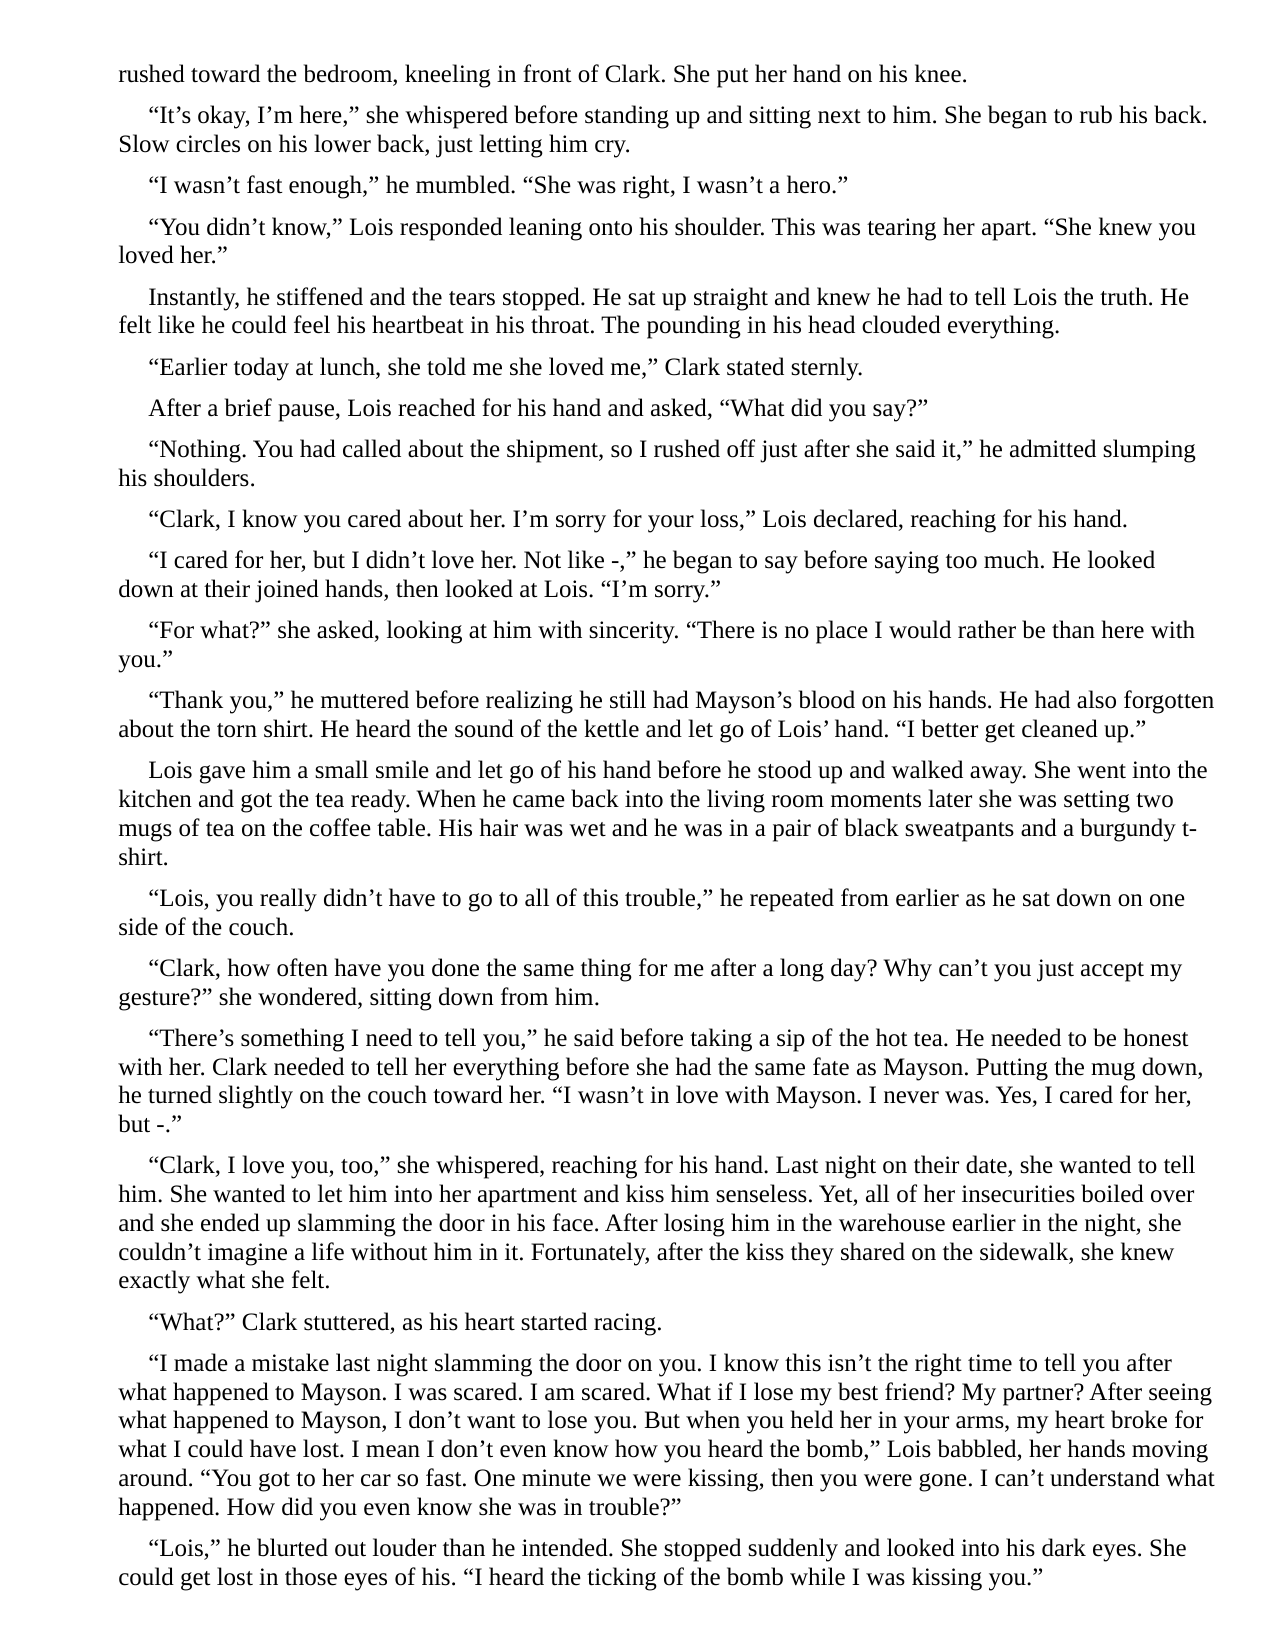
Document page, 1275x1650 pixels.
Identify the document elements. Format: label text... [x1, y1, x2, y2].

text “For what?” she asked, looking at him with sincerity. “There is no place I would rather be than here with you.” [118, 615, 1216, 673]
text Lois gave him a small smile and let go of his hand before he stood up and walked away. She went into the kitchen and got the tea ready. When he came back into the living room moments later she was setting two mugs of tea on the coffee table. His hair was wet and he was in a pair of black sweatpants and a burgundy t-shirt. [118, 755, 1216, 870]
text “Thank you,” he muttered before realizing he still had Mayson’s blood on his hands. He had also forgotten about the torn shirt. He heard the sound of the kettle and let go of Lois’ hand. “I better get cleaned up.” [118, 685, 1216, 743]
text “Lois,” he blurted out louder than he intended. She stopped suddenly and looked into his dark eyes. She could get lost in those eyes of his. “I heard the ticking of the bomb while I was kissing you.” [118, 1533, 1216, 1590]
text “There’s something I need to tell you,” he said before taking a sip of the hot tea. He needed to be honest with her. Clark needed to tell her everything before she had the same fate as Mayson. Putting the mug down, he turned slightly on the couch toward her. “I wasn’t in love with Mayson. I never was. Yes, I cared for her, but -.” [118, 1023, 1216, 1138]
text “Nothing. You had called about the shipment, so I rushed off just after she said it,” he admitted slumping his shoulders. [118, 434, 1216, 492]
text “I cared for her, but I didn’t love her. Not like -,” he began to say before saying too much. He looked down at their joined hands, then looked at Lois. “I’m sorry.” [118, 545, 1216, 603]
text rushed toward the bedroom, kneeling in front of Clark. She put her hand on his knee. [118, 59, 1216, 88]
text “Earlier today at lunch, she told me she loved me,” Clark stated sternly. [118, 352, 1216, 380]
text “You didn’t know,” Lois responded leaning onto his shoulder. This was tearing her apart. “She knew you loved her.” [118, 212, 1216, 269]
text “Clark, I know you cared about her. I’m sorry for your loss,” Lois declared, reaching for his hand. [118, 504, 1216, 533]
text “Clark, how often have you done the same thing for me after a long day? Why can’t you just accept my gesture?” she wondered, sitting down from him. [118, 953, 1216, 1010]
text “It’s okay, I’m here,” she whispered before standing up and sitting next to him. She began to rub his back. Slow circles on his lower back, just letting him cry. [118, 100, 1216, 158]
text “Lois, you really didn’t have to go to all of this trouble,” he repeated from earlier as he sat down on one side of the couch. [118, 883, 1216, 940]
text “I wasn’t fast enough,” he mumbled. “She was right, I wasn’t a hero.” [118, 170, 1216, 199]
text After a brief pause, Lois reached for his hand and asked, “What did you say?” [118, 393, 1216, 422]
text “Clark, I love you, too,” she whispered, reaching for his hand. Last night on their date, she wanted to tell him. She wanted to let him into her apartment and kiss him senseless. Yet, all of her insecurities boiled over and she ended up slamming the door in his face. After losing him in the warehouse earlier in the night, she couldn’t imagine a life without him in it. Fortunately, after the kiss they shared on the sidewalk, she knew exactly what she felt. [118, 1150, 1216, 1294]
text Instantly, he stiffened and the tears stopped. He sat up straight and knew he had to tell Lois the truth. He felt like he could feel his heartbeat in his throat. The pounding in his head clouded everything. [118, 282, 1216, 339]
text “What?” Clark stuttered, as his heart started racing. [118, 1307, 1216, 1335]
text “I made a mistake last night slamming the door on you. I know this isn’t the right time to tell you after what happened to Mayson. I was scared. I am scared. What if I lose my best friend? My partner? After seeing what happened to Mayson, I don’t want to lose you. But when you held her in your arms, my heart broke for what I could have lost. I mean I don’t even know how you heard the bomb,” Lois babbled, her hands moving around. “You got to her car so fast. One minute we were kissing, then you were gone. I can’t understand what happened. How did you even know she was in trouble?” [118, 1348, 1216, 1520]
